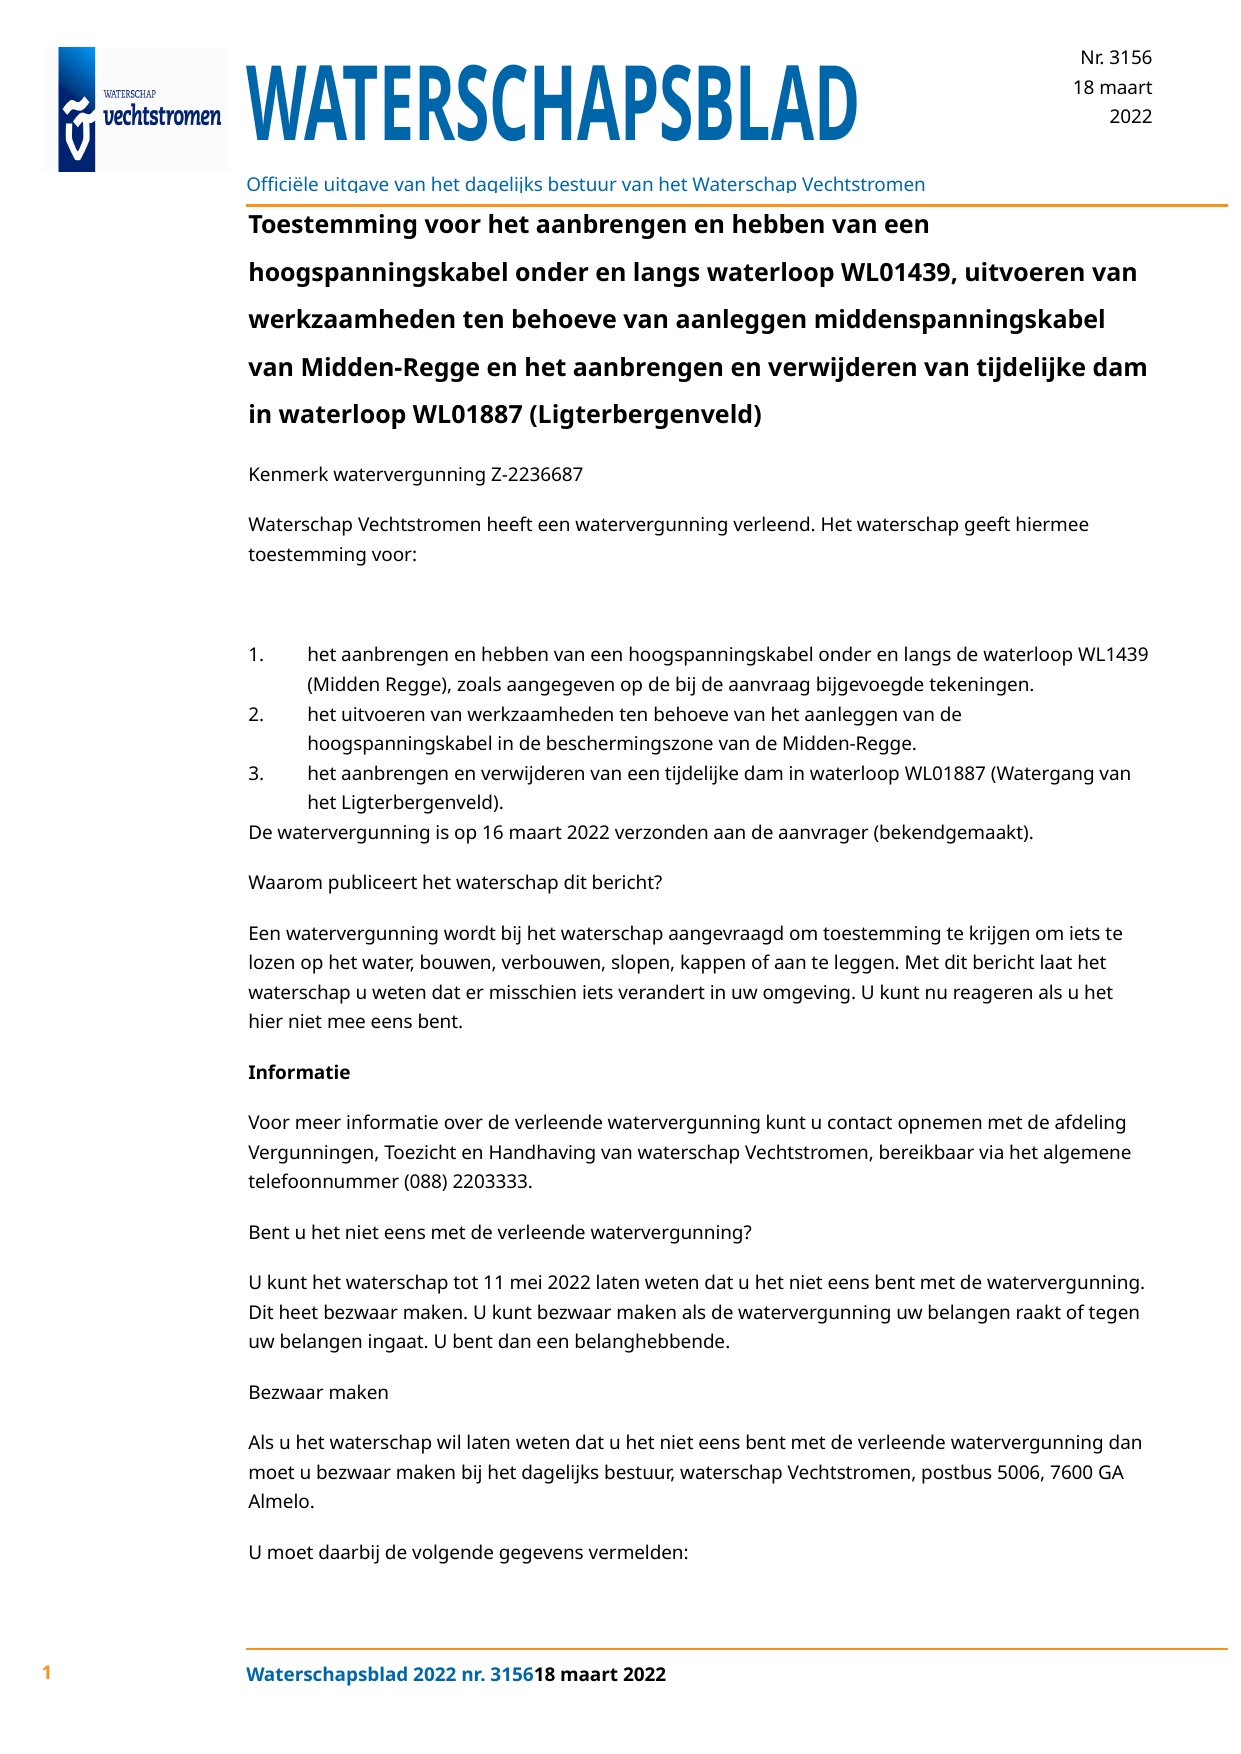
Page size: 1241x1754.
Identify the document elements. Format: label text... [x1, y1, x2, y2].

text Informatie [248, 1059, 1152, 1085]
text U moet daarbij de volgende gegevens vermelden: [248, 1539, 1152, 1565]
text Toestemming voor het aanbrengen en hebben van een hoogspanningskabel onder en langs waterloop WL01439, uitvoeren van werkzaamheden ten behoeve van aanleggen middenspanningskabel van Midden-Regge en het aanbrengen en verwijderen van tijdelijke dam in waterloop WL01887 (Ligterbergenveld) [248, 207, 1152, 431]
text Bent u het niet eens met de verleende watervergunning? [248, 1219, 1152, 1245]
list het aanbrengen en verwijderen van een tijdelijke dam in waterloop WL01887 (Watergang van het Ligterbergenveld). [248, 760, 1152, 815]
text Kenmerk watervergunning Z-2236687 [248, 461, 1152, 486]
text Een watervergunning wordt bij het waterschap aangevraagd om toestemming te krijgen om iets te lozen op het water, bouwen, verbouwen, slopen, kappen of aan te leggen. Met dit bericht laat het waterschap u weten dat er misschien iets verandert in uw omgeving. U kunt nu reageren als u het hier niet mee eens bent. [248, 920, 1152, 1034]
text De watervergunning is op 16 maart 2022 verzonden aan de aanvrager (bekendgemaakt). [248, 819, 1152, 845]
text Als u het waterschap wil laten weten dat u het niet eens bent met de verleende watervergunning dan moet u bezwaar maken bij het dagelijks bestuur, waterschap Vechtstromen, postbus 5006, 7600 GA Almelo. [248, 1429, 1152, 1514]
text Waterschap Vechtstromen heeft een watervergunning verleend. Het waterschap geeft hiermee toestemming voor: [248, 511, 1152, 566]
text U kunt het waterschap tot 11 mei 2022 laten weten dat u het niet eens bent met de watervergunning. Dit heet bezwaar maken. U kunt bezwaar maken als de watervergunning uw belangen raakt of tegen uw belangen ingaat. U bent dan een belanghebbende. [248, 1269, 1152, 1354]
text Bezwaar maken [248, 1379, 1152, 1405]
text Waarom publiceert het waterschap dit bericht? [248, 869, 1152, 895]
list het uitvoeren van werkzaamheden ten behoeve van het aanleggen van de hoogspanningskabel in de beschermingszone van de Midden-Regge. [248, 701, 1152, 756]
picture [41, 47, 231, 172]
list het aanbrengen en hebben van een hoogspanningskabel onder en langs de waterloop WL1439 (Midden Regge), zoals aangegeven op de bij de aanvraag bijgevoegde tekeningen. [248, 642, 1152, 697]
text Voor meer informatie over de verleende watervergunning kunt u contact opnemen met de afdeling Vergunningen, Toezicht en Handhaving van waterschap Vechtstromen, bereikbaar via het algemene telefoonnummer (088) 2203333. [248, 1109, 1152, 1194]
